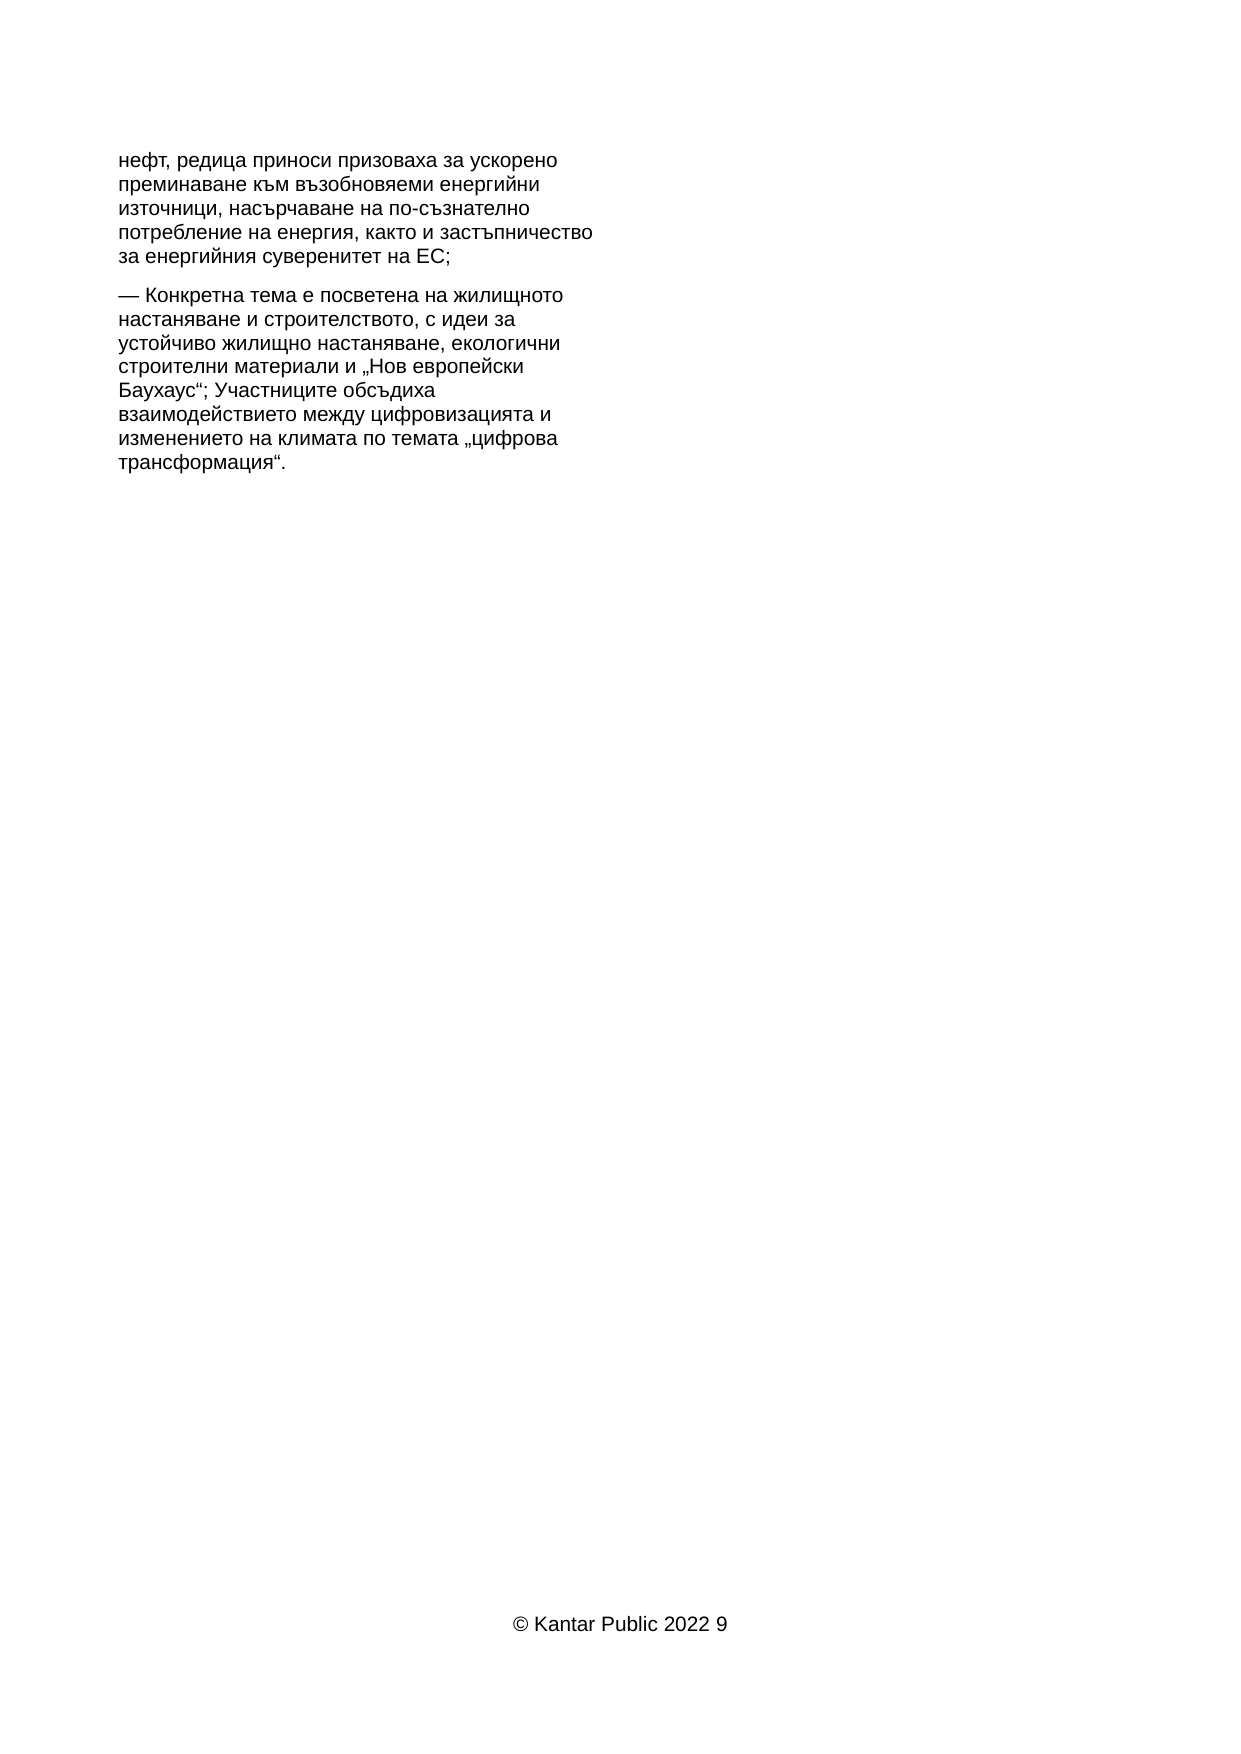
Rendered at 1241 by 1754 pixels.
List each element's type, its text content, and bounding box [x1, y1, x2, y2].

text нефт, редица приноси призоваха за ускорено преминаване към възобновяеми енергийни източници, насърчаване на по-съзнателно потребление на енергия, както и застъпничество за енергийния суверенитет на ЕС; [118, 148, 605, 268]
text — Конкретна тема е посветена на жилищното настаняване и строителството, с идеи за устойчиво жилищно настаняване, екологични строителни материали и „Нов европейски Баухаус“; Участниците обсъдиха взаимодействието между цифровизацията и изменението на климата по темата „цифрова трансформация“. [118, 282, 605, 474]
